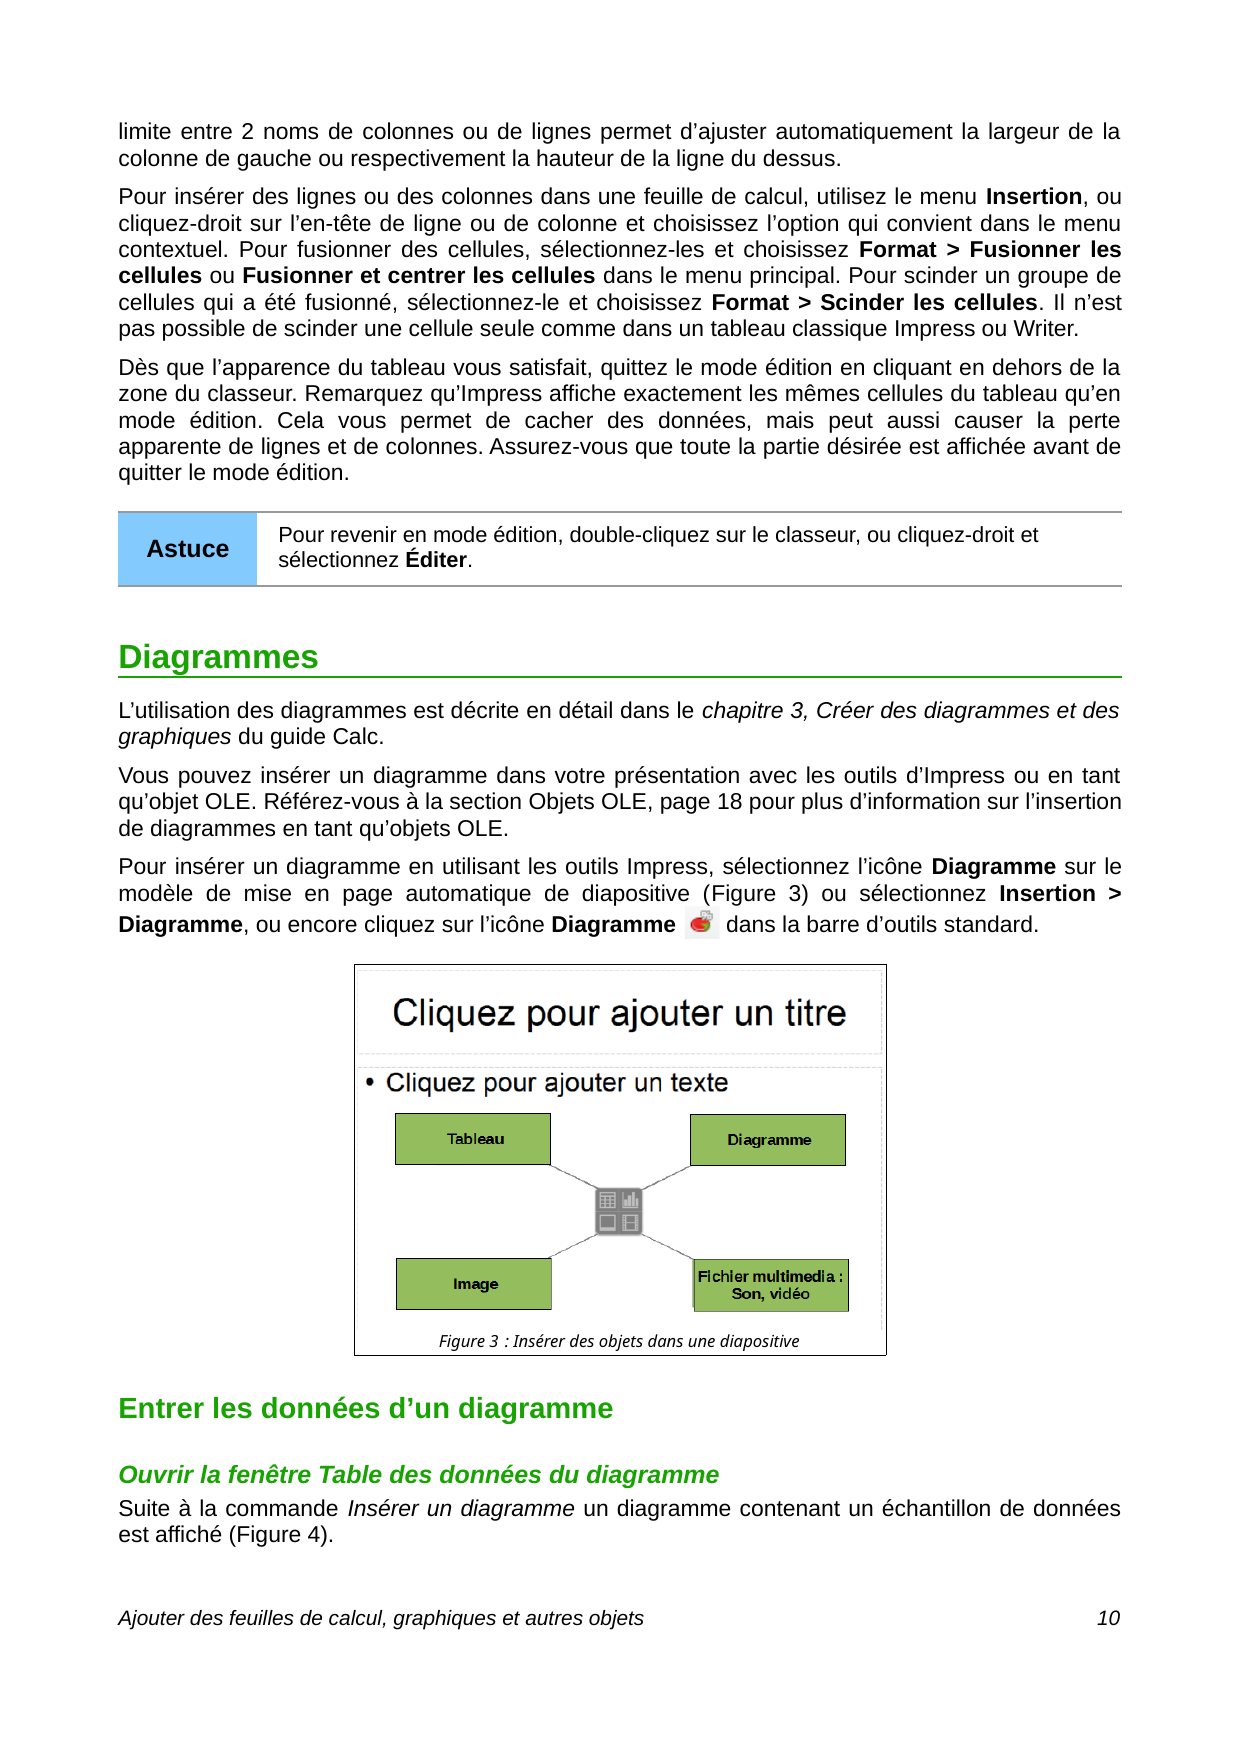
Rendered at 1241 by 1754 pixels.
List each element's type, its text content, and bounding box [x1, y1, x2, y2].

text Vous pouvez insérer un diagramme dans votre présentation avec les outils d’Impress ou en tant qu’objet OLE. Référez-vous à la section Objets OLE, page 18 pour plus d’information sur l’insertion de diagrammes en tant qu’objets OLE. [118, 762, 1122, 841]
subtitle Diagrammes [118, 637, 1122, 676]
picture [684, 906, 720, 939]
table_header Pour revenir en mode édition, double-cliquez sur le classeur, ou cliquez-droit et sélectionnez Éditer. [258, 513, 1122, 585]
subtitle Entrer les données d’un diagramme [118, 1391, 1122, 1424]
text Dès que l’apparence du tableau vous satisfait, quittez le mode édition en cliquant en dehors de la zone du classeur. Remarquez qu’Impress affiche exactement les mêmes cellules du tableau qu’en mode édition. Cela vous permet de cacher des données, mais peut aussi causer la perte apparente de lignes et de colonnes. Assurez-vous que toute la partie désirée est affichée avant de quitter le mode édition. [118, 354, 1122, 486]
picture [357, 966, 883, 1330]
text Pour insérer un diagramme en utilisant les outils Impress, sélectionnez l’icône Diagramme sur le modèle de mise en page automatique de diapositive (Figure 3) ou sélectionnez Insertion > Diagramme, ou encore cliquez sur l’icône Diagramme dans la barre d’outils standard. [118, 853, 1122, 938]
text Suite à la commande Insérer un diagramme un diagramme contenant un échantillon de données est affiché (Figure 4). [118, 1495, 1122, 1548]
text Figure 3 : Insérer des objets dans une diapositive [357, 1330, 883, 1352]
text L’utilisation des diagrammes est décrite en détail dans le chapitre 3, Créer des diagrammes et des graphiques du guide Calc. [118, 697, 1122, 749]
subtitle Ouvrir la fenêtre Table des données du diagramme [118, 1460, 1122, 1488]
text Pour insérer des lignes ou des colonnes dans une feuille de calcul, utilisez le menu Insertion, ou cliquez-droit sur l’en-tête de ligne ou de colonne et choisissez l’option qui convient dans le menu contextuel. Pour fusionner des cellules, sélectionnez-les et choisissez Format > Fusionner les cellules ou Fusionner et centrer les cellules dans le menu principal. Pour scinder un groupe de cellules qui a été fusionné, sélectionnez-le et choisissez Format > Scinder les cellules. Il n’est pas possible de scinder une cellule seule comme dans un tableau classique Impress ou Writer. [118, 183, 1122, 341]
table_header Astuce [118, 513, 257, 585]
text limite entre 2 noms de colonnes ou de lignes permet d’ajuster automatiquement la largeur de la colonne de gauche ou respectivement la hauteur de la ligne du dessus. [118, 118, 1122, 171]
